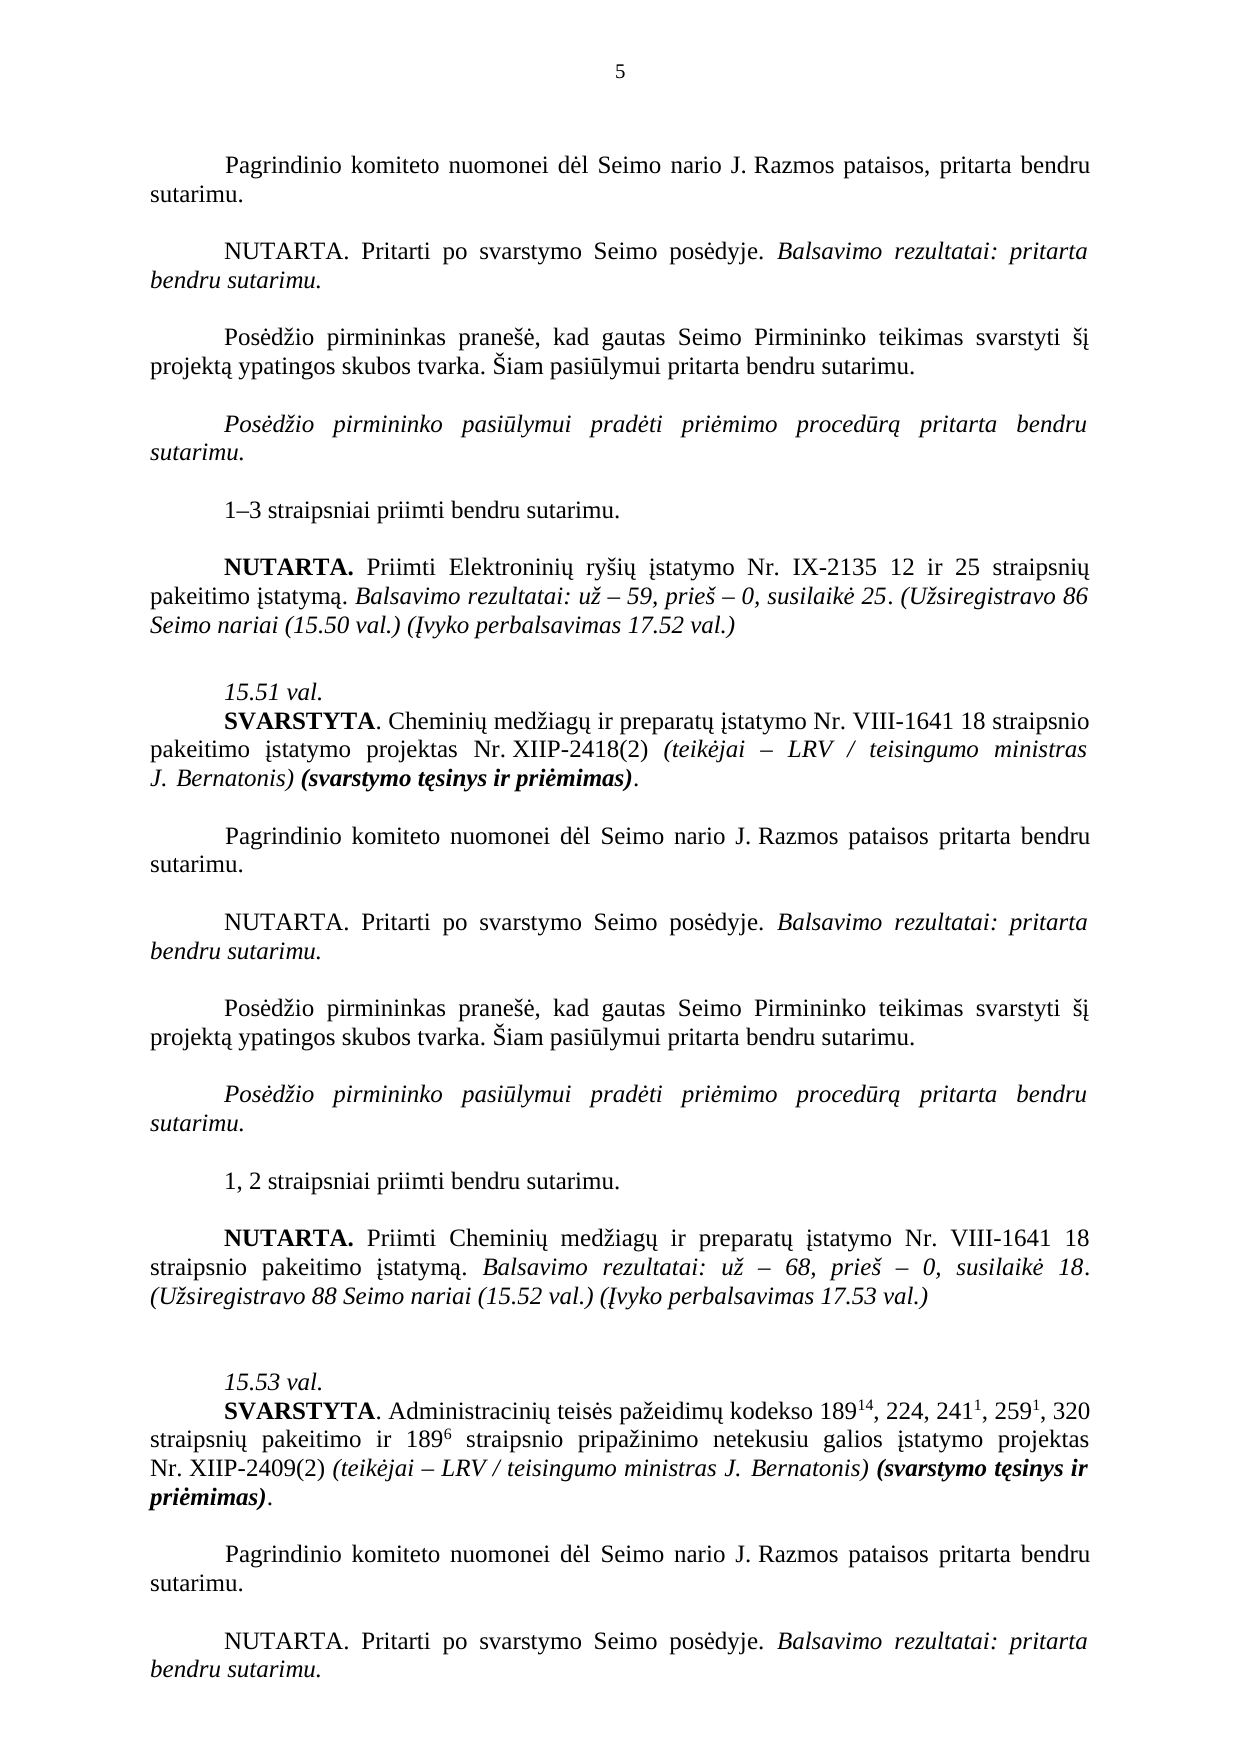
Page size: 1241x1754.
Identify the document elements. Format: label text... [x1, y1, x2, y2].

text NUTARTA. Pritarti po svarstymo Seimo posėdyje. Balsavimo rezultatai: pritarta bendru sutarimu. [150, 907, 1090, 964]
text 15.51 val. [150, 677, 1090, 706]
text 1, 2 straipsniai priimti bendru sutarimu. [150, 1166, 1090, 1194]
text SVARSTYTA. Administracinių teisės pažeidimų kodekso 18914, 224, 2411, 2591, 320 straipsnių pakeitimo ir 1896 straipsnio pripažinimo netekusiu galios įstatymo projektas Nr. XIIP-2409(2) (teikėjai – LRV / teisingumo ministras J. Bernatonis) (svarstymo tęsinys ir priėmimas). [150, 1396, 1090, 1511]
text Posėdžio pirmininkas pranešė, kad gautas Seimo Pirmininko teikimas svarstyti šį projektą ypatingos skubos tvarka. Šiam pasiūlymui pritarta bendru sutarimu. [150, 993, 1090, 1051]
text NUTARTA. Priimti Cheminių medžiagų ir preparatų įstatymo Nr. VIII-1641 18 straipsnio pakeitimo įstatymą. Balsavimo rezultatai: už – 68, prieš – 0, susilaikė 18. (Užsiregistravo 88 Seimo nariai (15.52 val.) (Įvyko perbalsavimas 17.53 val.) [150, 1223, 1090, 1309]
text 15.53 val. [150, 1367, 1090, 1396]
text Pagrindinio komiteto nuomonei dėl Seimo nario J. Razmos pataisos pritarta bendru sutarimu. [150, 821, 1090, 878]
text Posėdžio pirmininko pasiūlymui pradėti priėmimo procedūrą pritarta bendru sutarimu. [150, 1079, 1090, 1137]
text Posėdžio pirmininkas pranešė, kad gautas Seimo Pirmininko teikimas svarstyti šį projektą ypatingos skubos tvarka. Šiam pasiūlymui pritarta bendru sutarimu. [150, 322, 1090, 380]
text NUTARTA. Pritarti po svarstymo Seimo posėdyje. Balsavimo rezultatai: pritarta bendru sutarimu. [150, 1626, 1090, 1683]
text Pagrindinio komiteto nuomonei dėl Seimo nario J. Razmos pataisos pritarta bendru sutarimu. [150, 1539, 1090, 1597]
text NUTARTA. Pritarti po svarstymo Seimo posėdyje. Balsavimo rezultatai: pritarta bendru sutarimu. [150, 236, 1090, 294]
text Pagrindinio komiteto nuomonei dėl Seimo nario J. Razmos pataisos, pritarta bendru sutarimu. [150, 150, 1090, 207]
text SVARSTYTA. Cheminių medžiagų ir preparatų įstatymo Nr. VIII-1641 18 straipsnio pakeitimo įstatymo projektas Nr. XIIP-2418(2) (teikėjai – LRV / teisingumo ministras J. Bernatonis) (svarstymo tęsinys ir priėmimas). [150, 706, 1090, 792]
text Posėdžio pirmininko pasiūlymui pradėti priėmimo procedūrą pritarta bendru sutarimu. [150, 409, 1090, 466]
text 1–3 straipsniai priimti bendru sutarimu. [150, 495, 1090, 524]
text NUTARTA. Priimti Elektroninių ryšių įstatymo Nr. IX-2135 12 ir 25 straipsnių pakeitimo įstatymą. Balsavimo rezultatai: už – 59, prieš – 0, susilaikė 25. (Užsiregistravo 86 Seimo nariai (15.50 val.) (Įvyko perbalsavimas 17.52 val.) [150, 552, 1090, 639]
